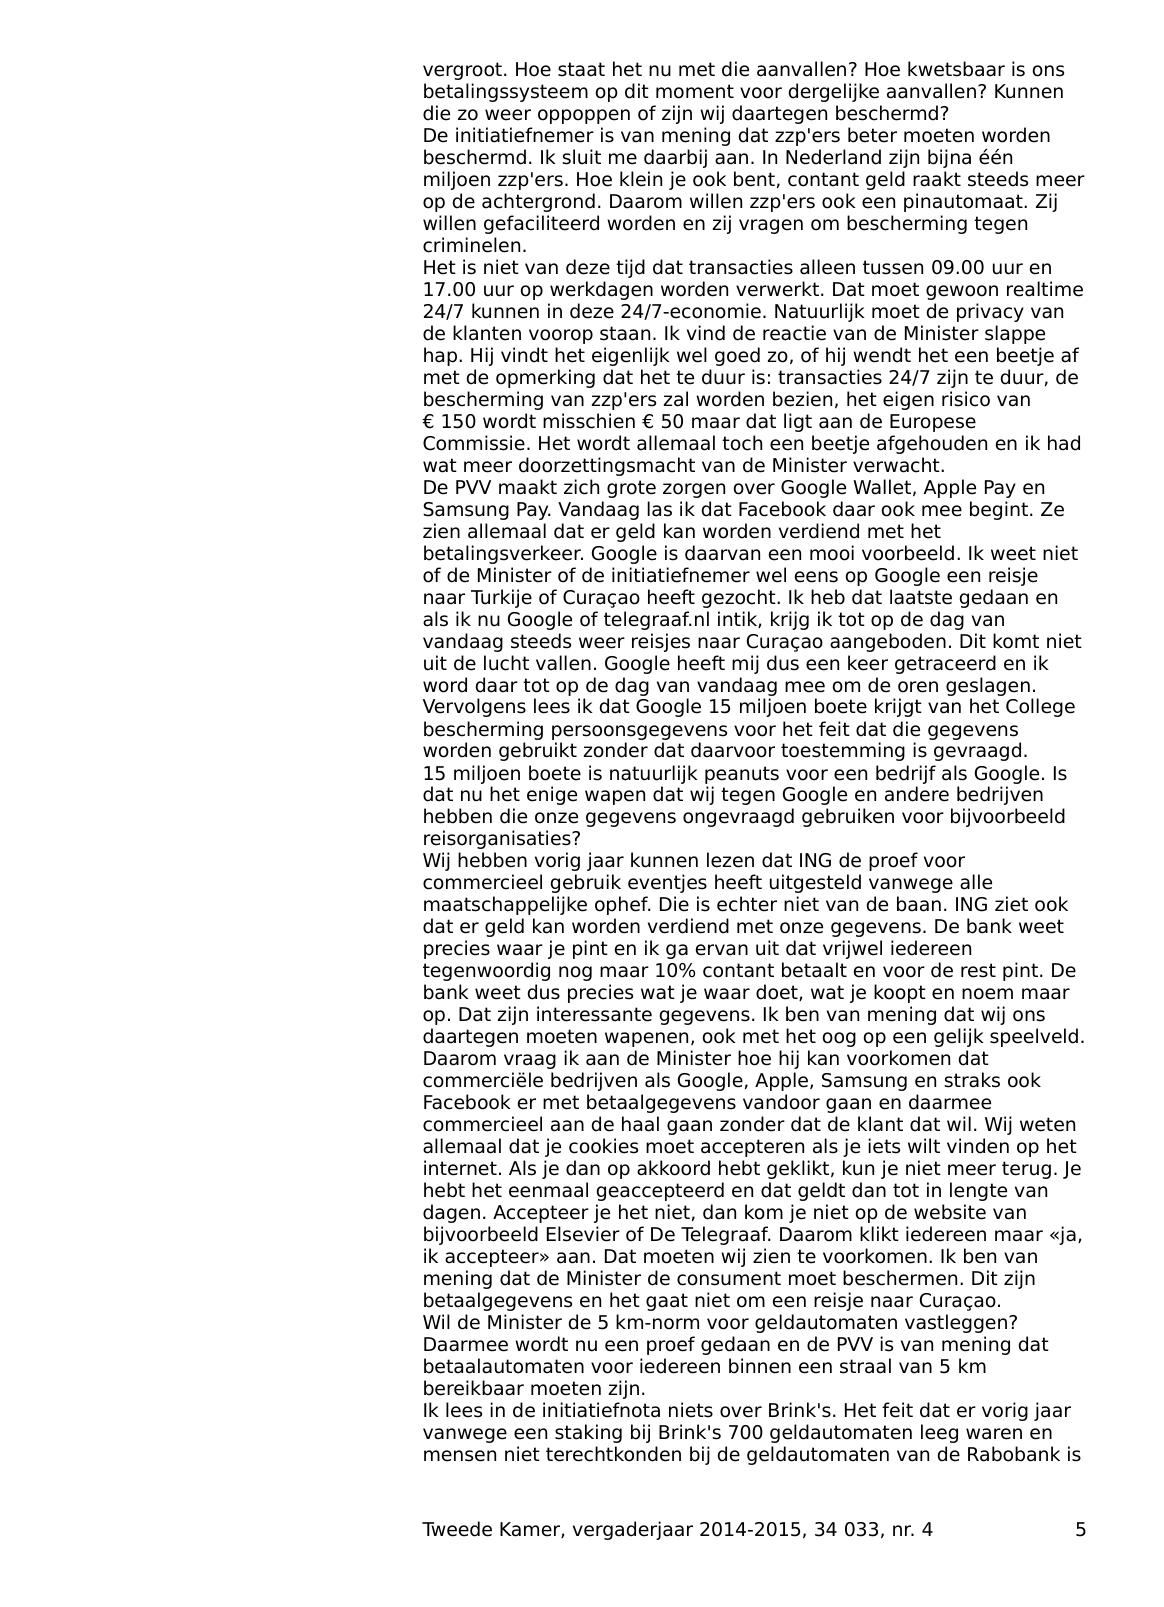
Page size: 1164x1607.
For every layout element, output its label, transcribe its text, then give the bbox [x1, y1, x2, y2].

text Ik lees in de initiatiefnota niets over Brink's. Het feit dat er vorig jaar vanwege een staking bij Brink's 700 geldautomaten leeg waren en mensen niet terechtkonden bij de geldautomaten van de Rabobank is [422, 1400, 1087, 1466]
text vergroot. Hoe staat het nu met die aanvallen? Hoe kwetsbaar is ons betalingssysteem op dit moment voor dergelijke aanvallen? Kunnen die zo weer oppoppen of zijn wij daartegen beschermd? [422, 59, 1087, 125]
text De PVV maakt zich grote zorgen over Google Wallet, Apple Pay en Samsung Pay. Vandaag las ik dat Facebook daar ook mee begint. Ze zien allemaal dat er geld kan worden verdiend met het betalingsverkeer. Google is daarvan een mooi voorbeeld. Ik weet niet of de Minister of de initiatiefnemer wel eens op Google een reisje naar Turkije of Curaçao heeft gezocht. Ik heb dat laatste gedaan en als ik nu Google of telegraaf.nl intik, krijg ik tot op de dag van vandaag steeds weer reisjes naar Curaçao aangeboden. Dit komt niet uit de lucht vallen. Google heeft mij dus een keer getraceerd en ik word daar tot op de dag van vandaag mee om de oren geslagen. Vervolgens lees ik dat Google 15 miljoen boete krijgt van het College bescherming persoonsgegevens voor het feit dat die gegevens worden gebruikt zonder dat daarvoor toestemming is gevraagd. 15 miljoen boete is natuurlijk peanuts voor een bedrijf als Google. Is dat nu het enige wapen dat wij tegen Google en andere bedrijven hebben die onze gegevens ongevraagd gebruiken voor bijvoorbeeld reisorganisaties? [422, 477, 1087, 850]
text Wij hebben vorig jaar kunnen lezen dat ING de proef voor commercieel gebruik eventjes heeft uitgesteld vanwege alle maatschappelijke ophef. Die is echter niet van de baan. ING ziet ook dat er geld kan worden verdiend met onze gegevens. De bank weet precies waar je pint en ik ga ervan uit dat vrijwel iedereen tegenwoordig nog maar 10% contant betaalt en voor de rest pint. De bank weet dus precies wat je waar doet, wat je koopt en noem maar op. Dat zijn interessante gegevens. Ik ben van mening dat wij ons daartegen moeten wapenen, ook met het oog op een gelijk speelveld. Daarom vraag ik aan de Minister hoe hij kan voorkomen dat commerciële bedrijven als Google, Apple, Samsung en straks ook Facebook er met betaalgegevens vandoor gaan en daarmee commercieel aan de haal gaan zonder dat de klant dat wil. Wij weten allemaal dat je cookies moet accepteren als je iets wilt vinden op het internet. Als je dan op akkoord hebt geklikt, kun je niet meer terug. Je hebt het eenmaal geaccepteerd en dat geldt dan tot in lengte van dagen. Accepteer je het niet, dan kom je niet op de website van bijvoorbeeld Elsevier of De Telegraaf. Daarom klikt iedereen maar «ja, ik accepteer» aan. Dat moeten wij zien te voorkomen. Ik ben van mening dat de Minister de consument moet beschermen. Dit zijn betaalgegevens en het gaat niet om een reisje naar Curaçao. [422, 850, 1087, 1312]
text Het is niet van deze tijd dat transacties alleen tussen 09.00 uur en 17.00 uur op werkdagen worden verwerkt. Dat moet gewoon realtime 24/7 kunnen in deze 24/7-economie. Natuurlijk moet de privacy van de klanten voorop staan. Ik vind de reactie van de Minister slappe hap. Hij vindt het eigenlijk wel goed zo, of hij wendt het een beetje af met de opmerking dat het te duur is: transacties 24/7 zijn te duur, de bescherming van zzp'ers zal worden bezien, het eigen risico van € 150 wordt misschien € 50 maar dat ligt aan de Europese Commissie. Het wordt allemaal toch een beetje afgehouden en ik had wat meer doorzettingsmacht van de Minister verwacht. [422, 257, 1087, 477]
text De initiatiefnemer is van mening dat zzp'ers beter moeten worden beschermd. Ik sluit me daarbij aan. In Nederland zijn bijna één miljoen zzp'ers. Hoe klein je ook bent, contant geld raakt steeds meer op de achtergrond. Daarom willen zzp'ers ook een pinautomaat. Zij willen gefaciliteerd worden en zij vragen om bescherming tegen criminelen. [422, 125, 1087, 257]
text Wil de Minister de 5 km-norm voor geldautomaten vastleggen? Daarmee wordt nu een proef gedaan en de PVV is van mening dat betaalautomaten voor iedereen binnen een straal van 5 km bereikbaar moeten zijn. [422, 1312, 1087, 1400]
